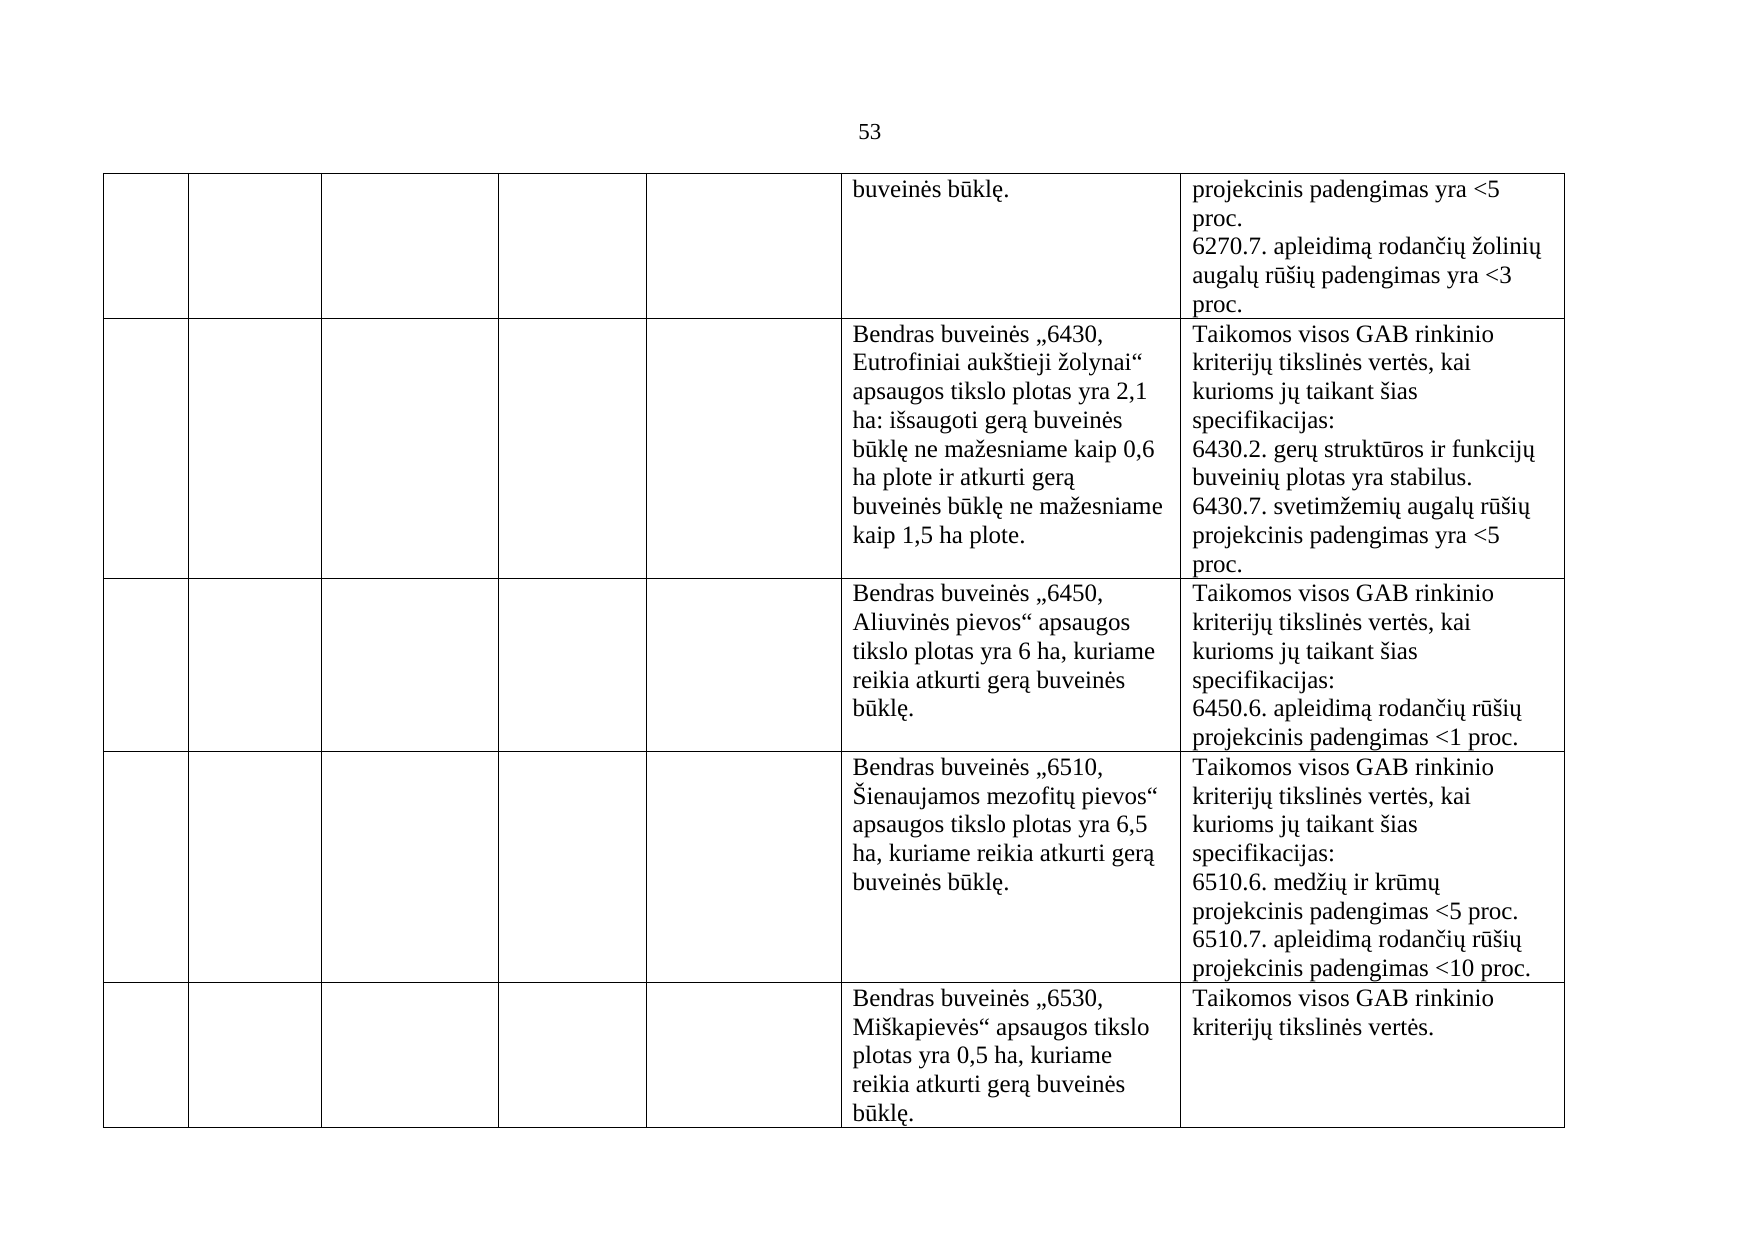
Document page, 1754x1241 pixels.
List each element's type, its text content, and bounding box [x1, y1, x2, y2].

table_cell Bendras buveinės „6430, Eutrofiniai aukštieji žolynai“ apsaugos tikslo plotas yra 2,1 ha: išsaugoti gerą buveinės būklę ne mažesniame kaip 0,6 ha plote ir atkurti gerą buveinės būklę ne mažesniame kaip 1,5 ha plote. [842, 319, 1180, 577]
table_cell [189, 983, 321, 1127]
table_cell [322, 579, 498, 751]
table_cell [104, 319, 188, 577]
table_cell [189, 319, 321, 577]
table_cell [499, 752, 646, 982]
table_cell [104, 752, 188, 982]
table_cell [322, 319, 498, 577]
table_cell [189, 752, 321, 982]
table_cell [647, 579, 841, 751]
table_cell Bendras buveinės „6530, Miškapievės“ apsaugos tikslo plotas yra 0,5 ha, kuriame reikia atkurti gerą buveinės būklę. [842, 983, 1180, 1127]
table_cell Taikomos visos GAB rinkinio kriterijų tikslinės vertės. [1181, 983, 1564, 1127]
table_cell Bendras buveinės „6450, Aliuvinės pievos“ apsaugos tikslo plotas yra 6 ha, kuriame reikia atkurti gerą buveinės būklę. [842, 579, 1180, 751]
table_cell [104, 174, 188, 318]
table_cell [104, 579, 188, 751]
table_cell [322, 752, 498, 982]
table_cell [189, 174, 321, 318]
table_cell Taikomos visos GAB rinkinio kriterijų tikslinės vertės, kai kurioms jų taikant šias specifikacijas: 6430.2. gerų struktūros ir funkcijų buveinių plotas yra stabilus. 6430.7. svetimžemių augalų rūšių projekcinis padengimas yra <5 proc. [1181, 319, 1564, 577]
table_cell Taikomos visos GAB rinkinio kriterijų tikslinės vertės, kai kurioms jų taikant šias specifikacijas: 6510.6. medžių ir krūmų projekcinis padengimas <5 proc. 6510.7. apleidimą rodančių rūšių projekcinis padengimas <10 proc. [1181, 752, 1564, 982]
table_cell [104, 983, 188, 1127]
table_cell [499, 983, 646, 1127]
table_cell [647, 319, 841, 577]
table_cell buveinės būklę. [842, 174, 1180, 318]
table_cell projekcinis padengimas yra <5 proc. 6270.7. apleidimą rodančių žolinių augalų rūšių padengimas yra <3 proc. [1181, 174, 1564, 318]
table_cell Bendras buveinės „6510, Šienaujamos mezofitų pievos“ apsaugos tikslo plotas yra 6,5 ha, kuriame reikia atkurti gerą buveinės būklę. [842, 752, 1180, 982]
table_cell [647, 983, 841, 1127]
table_cell [647, 174, 841, 318]
table_cell [189, 579, 321, 751]
table_cell [499, 319, 646, 577]
table_cell [647, 752, 841, 982]
table_cell [499, 579, 646, 751]
table_cell [322, 174, 498, 318]
table_cell Taikomos visos GAB rinkinio kriterijų tikslinės vertės, kai kurioms jų taikant šias specifikacijas: 6450.6. apleidimą rodančių rūšių projekcinis padengimas <1 proc. [1181, 579, 1564, 751]
table_cell [499, 174, 646, 318]
table_cell [322, 983, 498, 1127]
